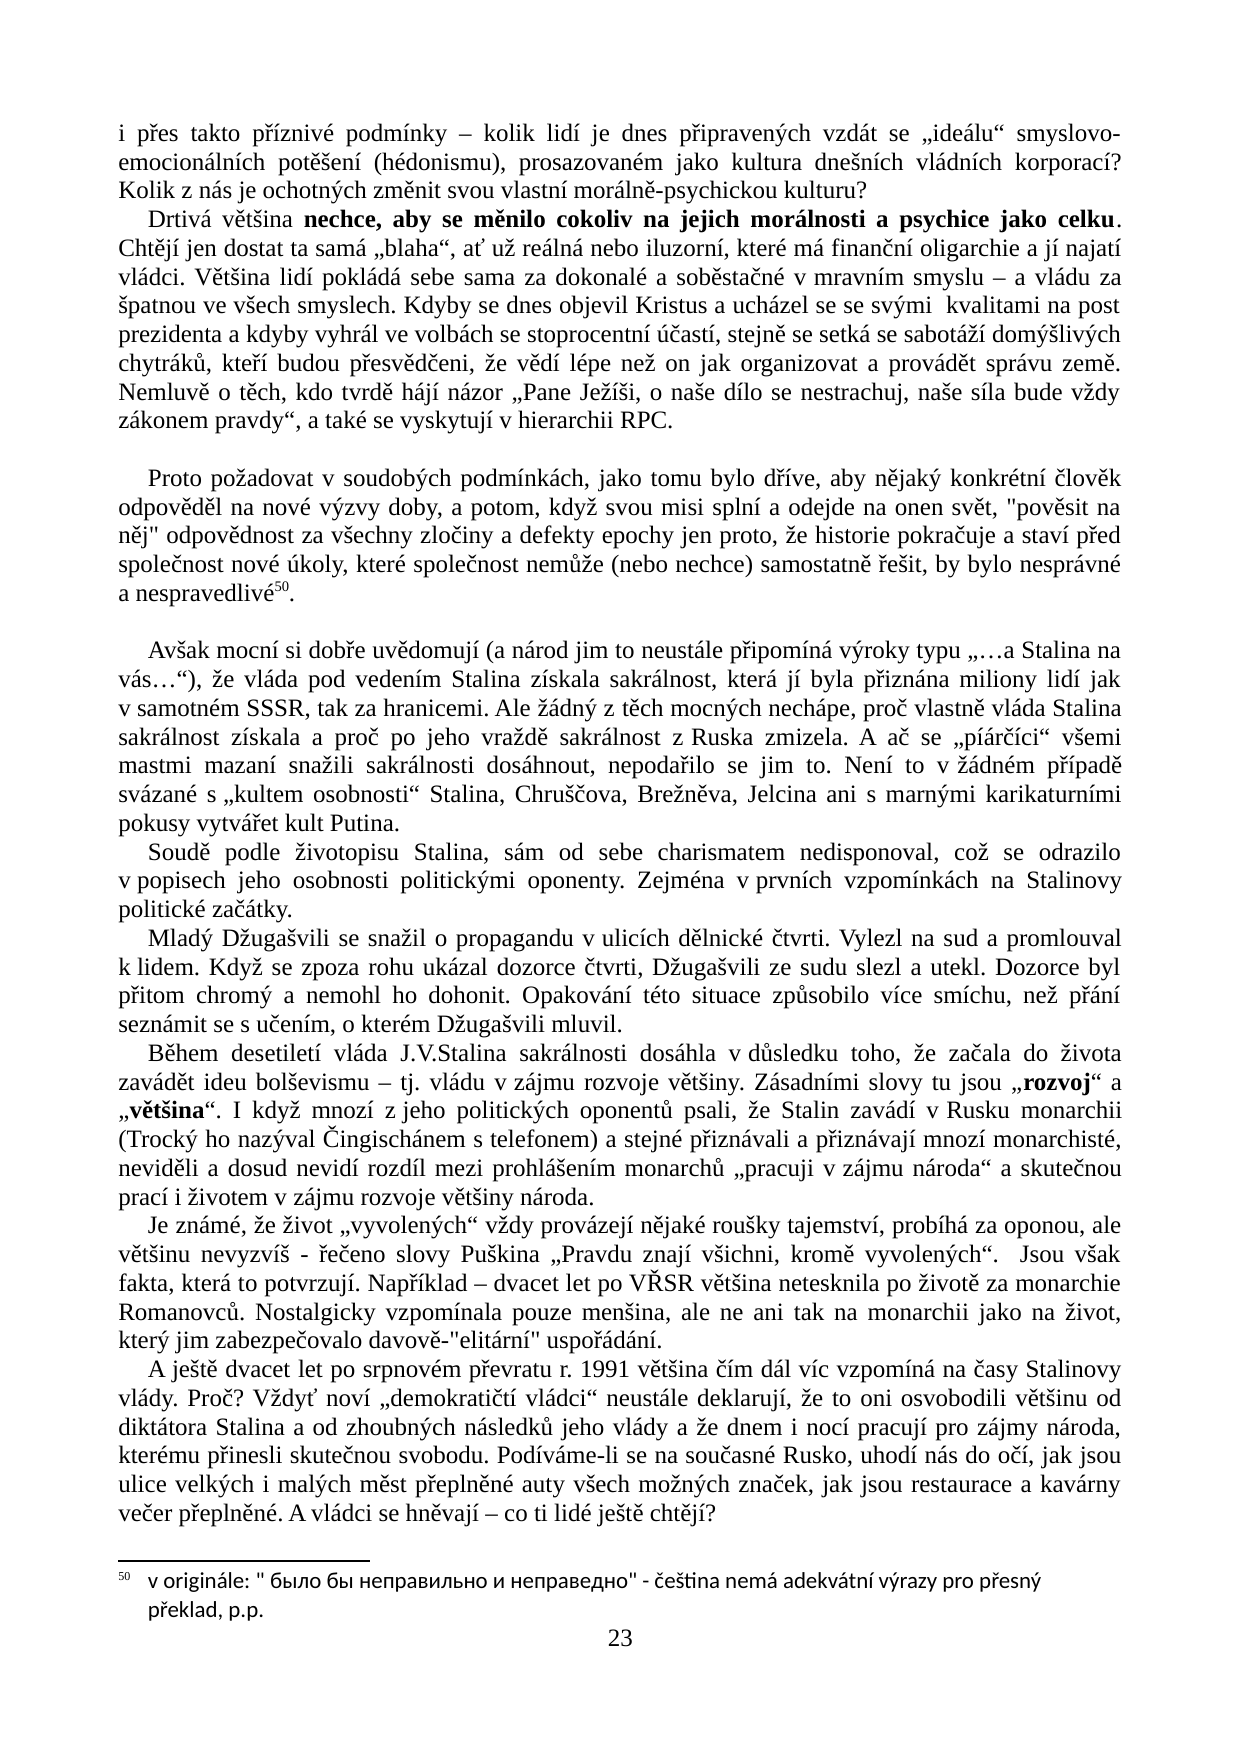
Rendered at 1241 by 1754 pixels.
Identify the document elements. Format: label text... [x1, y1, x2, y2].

text i přes takto příznivé podmínky – kolik lidí je dnes připravených vzdát se „ideálu“ smyslovo-emocionálních potěšení (hédonismu), prosazovaném jako kultura dnešních vládních korporací? Kolik z nás je ochotných změnit svou vlastní morálně-psychickou kulturu? [118, 118, 1122, 204]
text Avšak mocní si dobře uvědomují (a národ jim to neustále připomíná výroky typu „…a Stalina na vás…“), že vláda pod vedením Stalina získala sakrálnost, která jí byla přiznána miliony lidí jak v samotném SSSR, tak za hranicemi. Ale žádný z těch mocných nechápe, proč vlastně vláda Stalina sakrálnost získala a proč po jeho vraždě sakrálnost z Ruska zmizela. A ač se „píárčíci“ všemi mastmi mazaní snažili sakrálnosti dosáhnout, nepodařilo se jim to. Není to v žádném případě svázané s „kultem osobnosti“ Stalina, Chruščova, Brežněva, Jelcina ani s marnými karikaturními pokusy vytvářet kult Putina. [118, 636, 1122, 837]
text A ještě dvacet let po srpnovém převratu r. 1991 většina čím dál víc vzpomíná na časy Stalinovy vlády. Proč? Vždyť noví „demokratičtí vládci“ neustále deklarují, že to oni osvobodili většinu od diktátora Stalina a od zhoubných následků jeho vlády a že dnem i nocí pracují pro zájmy národa, kterému přinesli skutečnou svobodu. Podíváme-li se na současné Rusko, uhodí nás do očí, jak jsou ulice velkých i malých měst přeplněné auty všech možných značek, jak jsou restaurace a kavárny večer přeplněné. A vládci se hněvají – co ti lidé ještě chtějí? [118, 1354, 1122, 1527]
text Proto požadovat v soudobých podmínkách, jako tomu bylo dříve, aby nějaký konkrétní člověk odpověděl na nové výzvy doby, a potom, když svou misi splní a odejde na onen svět, "pověsit na něj" odpovědnost za všechny zločiny a defekty epochy jen proto, že historie pokračuje a staví před společnost nové úkoly, které společnost nemůže (nebo nechce) samostatně řešit, by bylo nesprávné a nespravedlivé. [118, 463, 1122, 607]
text Drtivá většina nechce, aby se měnilo cokoliv na jejich morálnosti a psychice jako celku. Chtějí jen dostat ta samá „blaha“, ať už reálná nebo iluzorní, které má finanční oligarchie a jí najatí vládci. Většina lidí pokládá sebe sama za dokonalé a soběstačné v mravním smyslu – a vládu za špatnou ve všech smyslech. Kdyby se dnes objevil Kristus a ucházel se se svými kvalitami na post prezidenta a kdyby vyhrál ve volbách se stoprocentní účastí, stejně se setká se sabotáží domýšlivých chytráků, kteří budou přesvědčeni, že vědí lépe než on jak organizovat a provádět správu země. Nemluvě o těch, kdo tvrdě hájí názor „Pane Ježíši, o naše dílo se nestrachuj, naše síla bude vždy zákonem pravdy“, a také se vyskytují v hierarchii RPC. [118, 204, 1122, 434]
text v originále: " было бы неправильно и неправедно" - čeština nemá adekvátní výrazy pro přesný překlad, p.p. [118, 1567, 1122, 1623]
text Mladý Džugašvili se snažil o propagandu v ulicích dělnické čtvrti. Vylezl na sud a promlouval k lidem. Když se zpoza rohu ukázal dozorce čtvrti, Džugašvili ze sudu slezl a utekl. Dozorce byl přitom chromý a nemohl ho dohonit. Opakování této situace způsobilo více smíchu, než přání seznámit se s učením, o kterém Džugašvili mluvil. [118, 923, 1122, 1038]
text Během desetiletí vláda J.V.Stalina sakrálnosti dosáhla v důsledku toho, že začala do života zavádět ideu bolševismu – tj. vládu v zájmu rozvoje většiny. Zásadními slovy tu jsou „rozvoj“ a „většina“. I když mnozí z jeho politických oponentů psali, že Stalin zavádí v Rusku monarchii (Trocký ho nazýval Čingischánem s telefonem) a stejné přiznávali a přiznávají mnozí monarchisté, neviděli a dosud nevidí rozdíl mezi prohlášením monarchů „pracuji v zájmu národa“ a skutečnou prací i životem v zájmu rozvoje většiny národa. [118, 1038, 1122, 1211]
text Soudě podle životopisu Stalina, sám od sebe charismatem nedisponoval, což se odrazilo v popisech jeho osobnosti politickými oponenty. Zejména v prvních vzpomínkách na Stalinovy politické začátky. [118, 837, 1122, 923]
text Je známé, že život „vyvolených“ vždy provázejí nějaké roušky tajemství, probíhá za oponou, ale většinu nevyzvíš - řečeno slovy Puškina „Pravdu znají všichni, kromě vyvolených“. Jsou však fakta, která to potvrzují. Například – dvacet let po VŘSR většina netesknila po životě za monarchie Romanovců. Nostalgicky vzpomínala pouze menšina, ale ne ani tak na monarchii jako na život, který jim zabezpečovalo davově-"elitární" uspořádání. [118, 1211, 1122, 1354]
